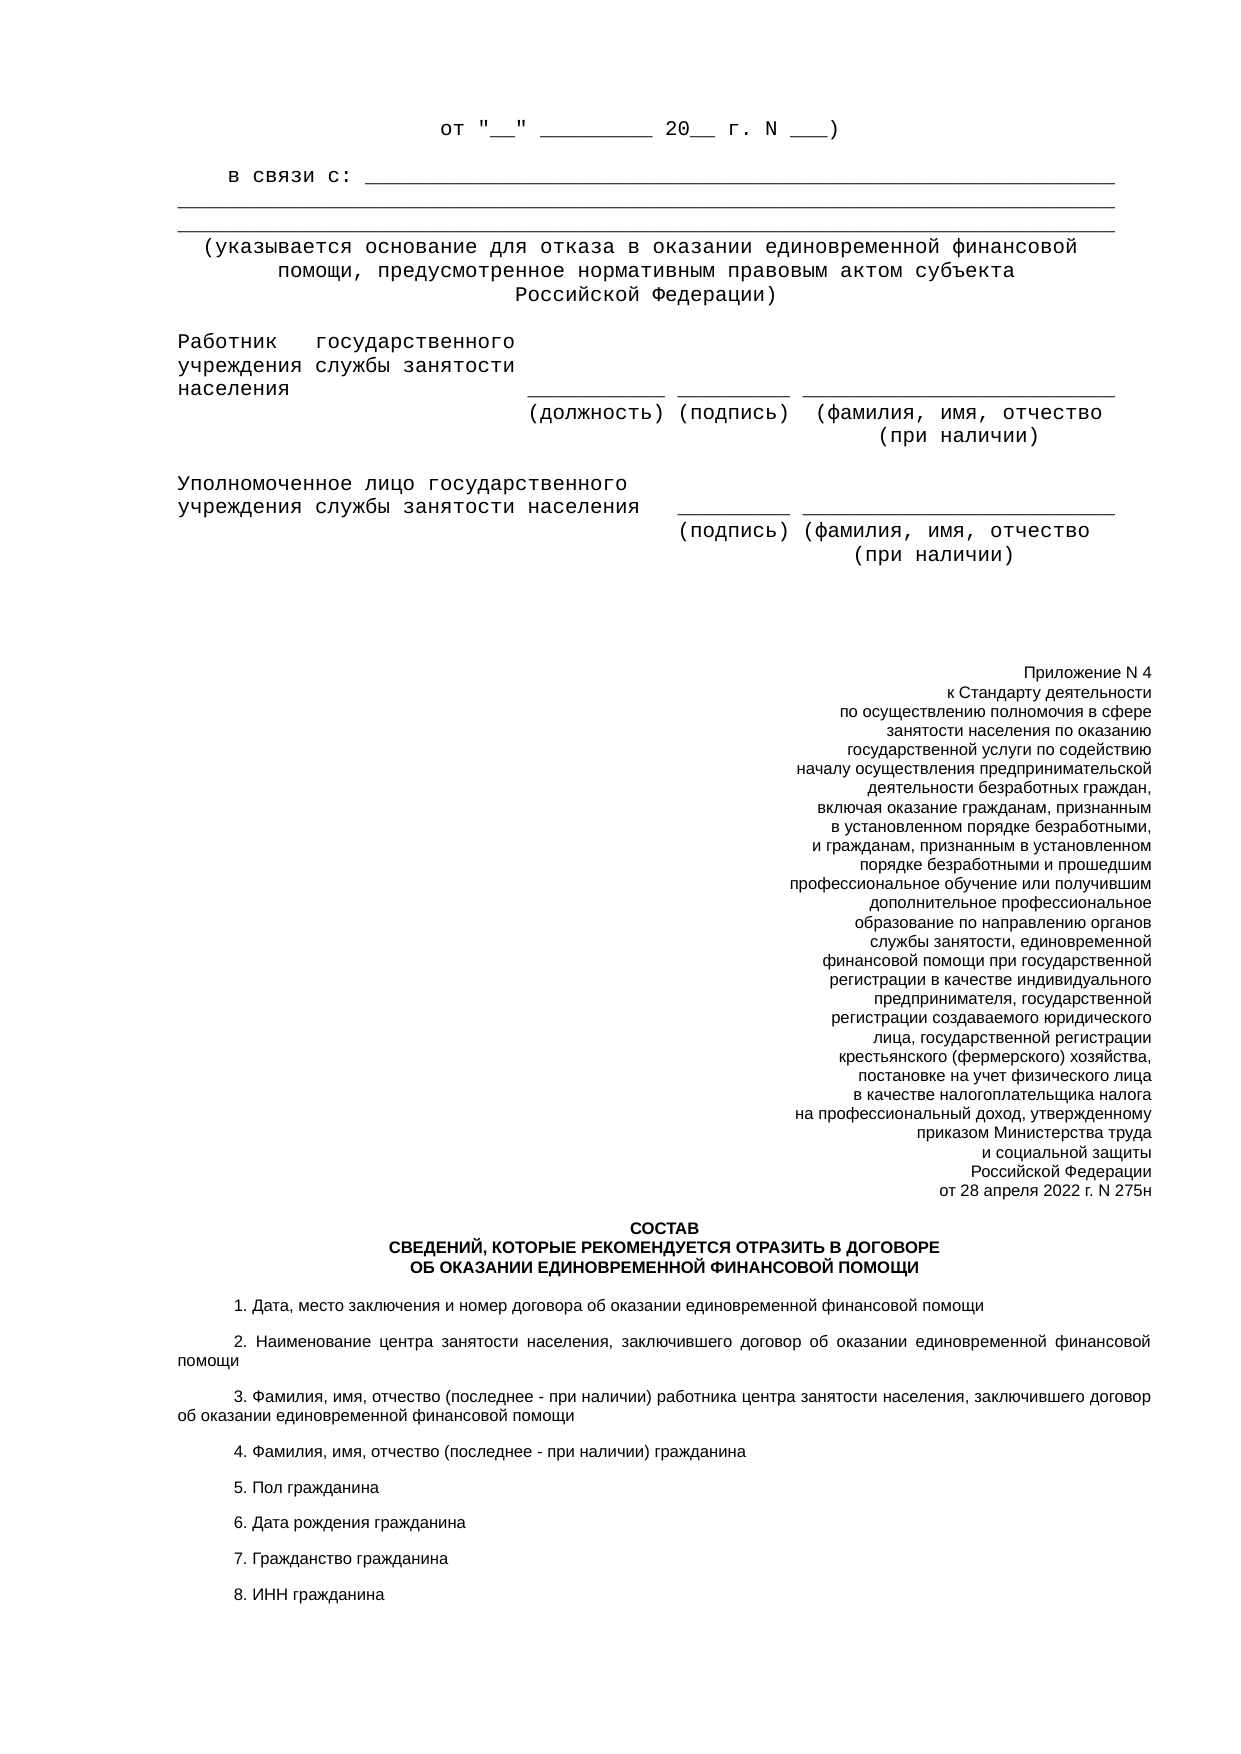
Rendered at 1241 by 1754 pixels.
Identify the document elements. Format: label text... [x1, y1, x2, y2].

text учреждения службы занятости населения _________ _________________________ [177, 496, 1152, 520]
text (при наличии) [177, 544, 1152, 567]
text в качестве налогоплательщика налога [177, 1085, 1152, 1104]
text Российской Федерации [177, 1162, 1152, 1181]
text СОСТАВ [177, 1219, 1152, 1238]
text финансовой помощи при государственной [177, 951, 1152, 970]
text Уполномоченное лицо государственного [177, 473, 1152, 496]
text началу осуществления предпринимательской [177, 759, 1152, 778]
text приказом Министерства труда [177, 1123, 1152, 1142]
text службы занятости, единовременной [177, 932, 1152, 951]
text учреждения службы занятости [177, 354, 1152, 378]
text 2. Наименование центра занятости населения, заключившего договор об оказании единовременной финансовой помощи [177, 1332, 1152, 1370]
text 1. Дата, место заключения и номер договора об оказании единовременной финансовой помощи [177, 1296, 1152, 1315]
text СВЕДЕНИЙ, КОТОРЫЕ РЕКОМЕНДУЕТСЯ ОТРАЗИТЬ В ДОГОВОРЕ [177, 1238, 1152, 1257]
text 7. Гражданство гражданина [177, 1549, 1152, 1568]
text 4. Фамилия, имя, отчество (последнее - при наличии) гражданина [177, 1442, 1152, 1461]
text Российской Федерации) [177, 284, 1152, 307]
text (подпись) (фамилия, имя, отчество [177, 520, 1152, 544]
subtitle Приложение N 4 [177, 663, 1152, 682]
text (указывается основание для отказа в оказании единовременной финансовой [177, 236, 1152, 260]
text в связи с: ____________________________________________________________ [177, 165, 1152, 189]
text деятельности безработных граждан, [177, 778, 1152, 797]
text 6. Дата рождения гражданина [177, 1513, 1152, 1532]
text на профессиональный доход, утвержденному [177, 1104, 1152, 1123]
text дополнительное профессиональное [177, 893, 1152, 912]
text к Стандарту деятельности [177, 682, 1152, 702]
text 3. Фамилия, имя, отчество (последнее - при наличии) работника центра занятости населения, заключившего договор об оказании единовременной финансовой помощи [177, 1387, 1152, 1425]
text профессиональное обучение или получившим [177, 874, 1152, 893]
text (при наличии) [177, 426, 1152, 449]
text и гражданам, признанным в установленном [177, 836, 1152, 855]
text крестьянского (фермерского) хозяйства, [177, 1047, 1152, 1066]
text ___________________________________________________________________________ [177, 213, 1152, 236]
text государственной услуги по содействию [177, 740, 1152, 759]
text постановке на учет физического лица [177, 1066, 1152, 1085]
text ОБ ОКАЗАНИИ ЕДИНОВРЕМЕННОЙ ФИНАНСОВОЙ ПОМОЩИ [177, 1257, 1152, 1277]
text и социальной защиты [177, 1142, 1152, 1162]
text включая оказание гражданам, признанным [177, 797, 1152, 817]
text от 28 апреля 2022 г. N 275н [177, 1181, 1152, 1200]
text лица, государственной регистрации [177, 1027, 1152, 1047]
text помощи, предусмотренное нормативным правовым актом субъекта [177, 260, 1152, 284]
text Работник государственного [177, 331, 1152, 354]
text регистрации в качестве индивидуального [177, 970, 1152, 989]
text в установленном порядке безработными, [177, 817, 1152, 836]
text образование по направлению органов [177, 912, 1152, 932]
text предпринимателя, государственной [177, 989, 1152, 1008]
text населения ___________ _________ _________________________ [177, 378, 1152, 402]
text 8. ИНН гражданина [177, 1585, 1152, 1604]
text регистрации создаваемого юридического [177, 1008, 1152, 1027]
text ___________________________________________________________________________ [177, 189, 1152, 213]
text порядке безработными и прошедшим [177, 855, 1152, 874]
text занятости населения по оказанию [177, 721, 1152, 740]
text 5. Пол гражданина [177, 1477, 1152, 1497]
text (должность) (подпись) (фамилия, имя, отчество [177, 402, 1152, 426]
text по осуществлению полномочия в сфере [177, 702, 1152, 721]
text от "__" _________ 20__ г. N ___) [177, 118, 1152, 142]
